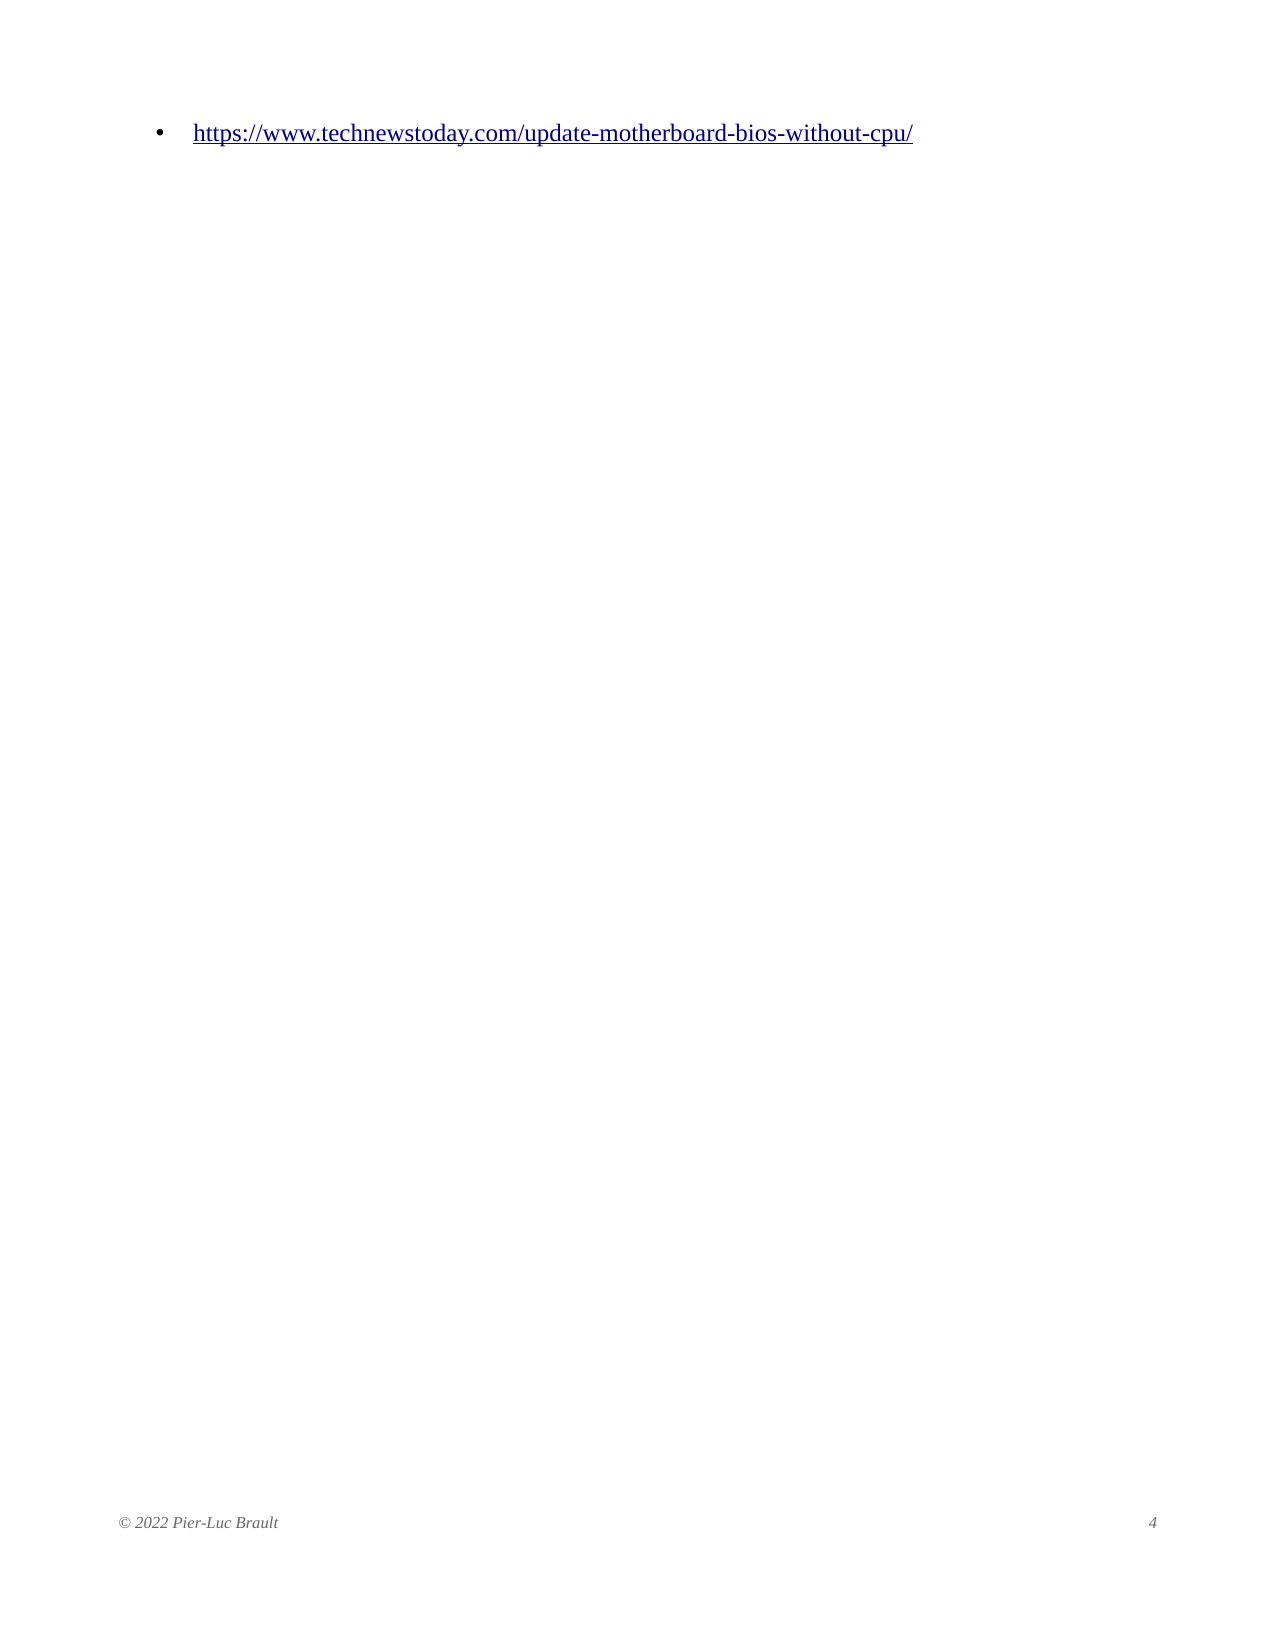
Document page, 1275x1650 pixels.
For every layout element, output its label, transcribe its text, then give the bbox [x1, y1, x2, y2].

list https://www.technewstoday.com/update-motherboard-bios-without-cpu/ [156, 118, 1157, 147]
